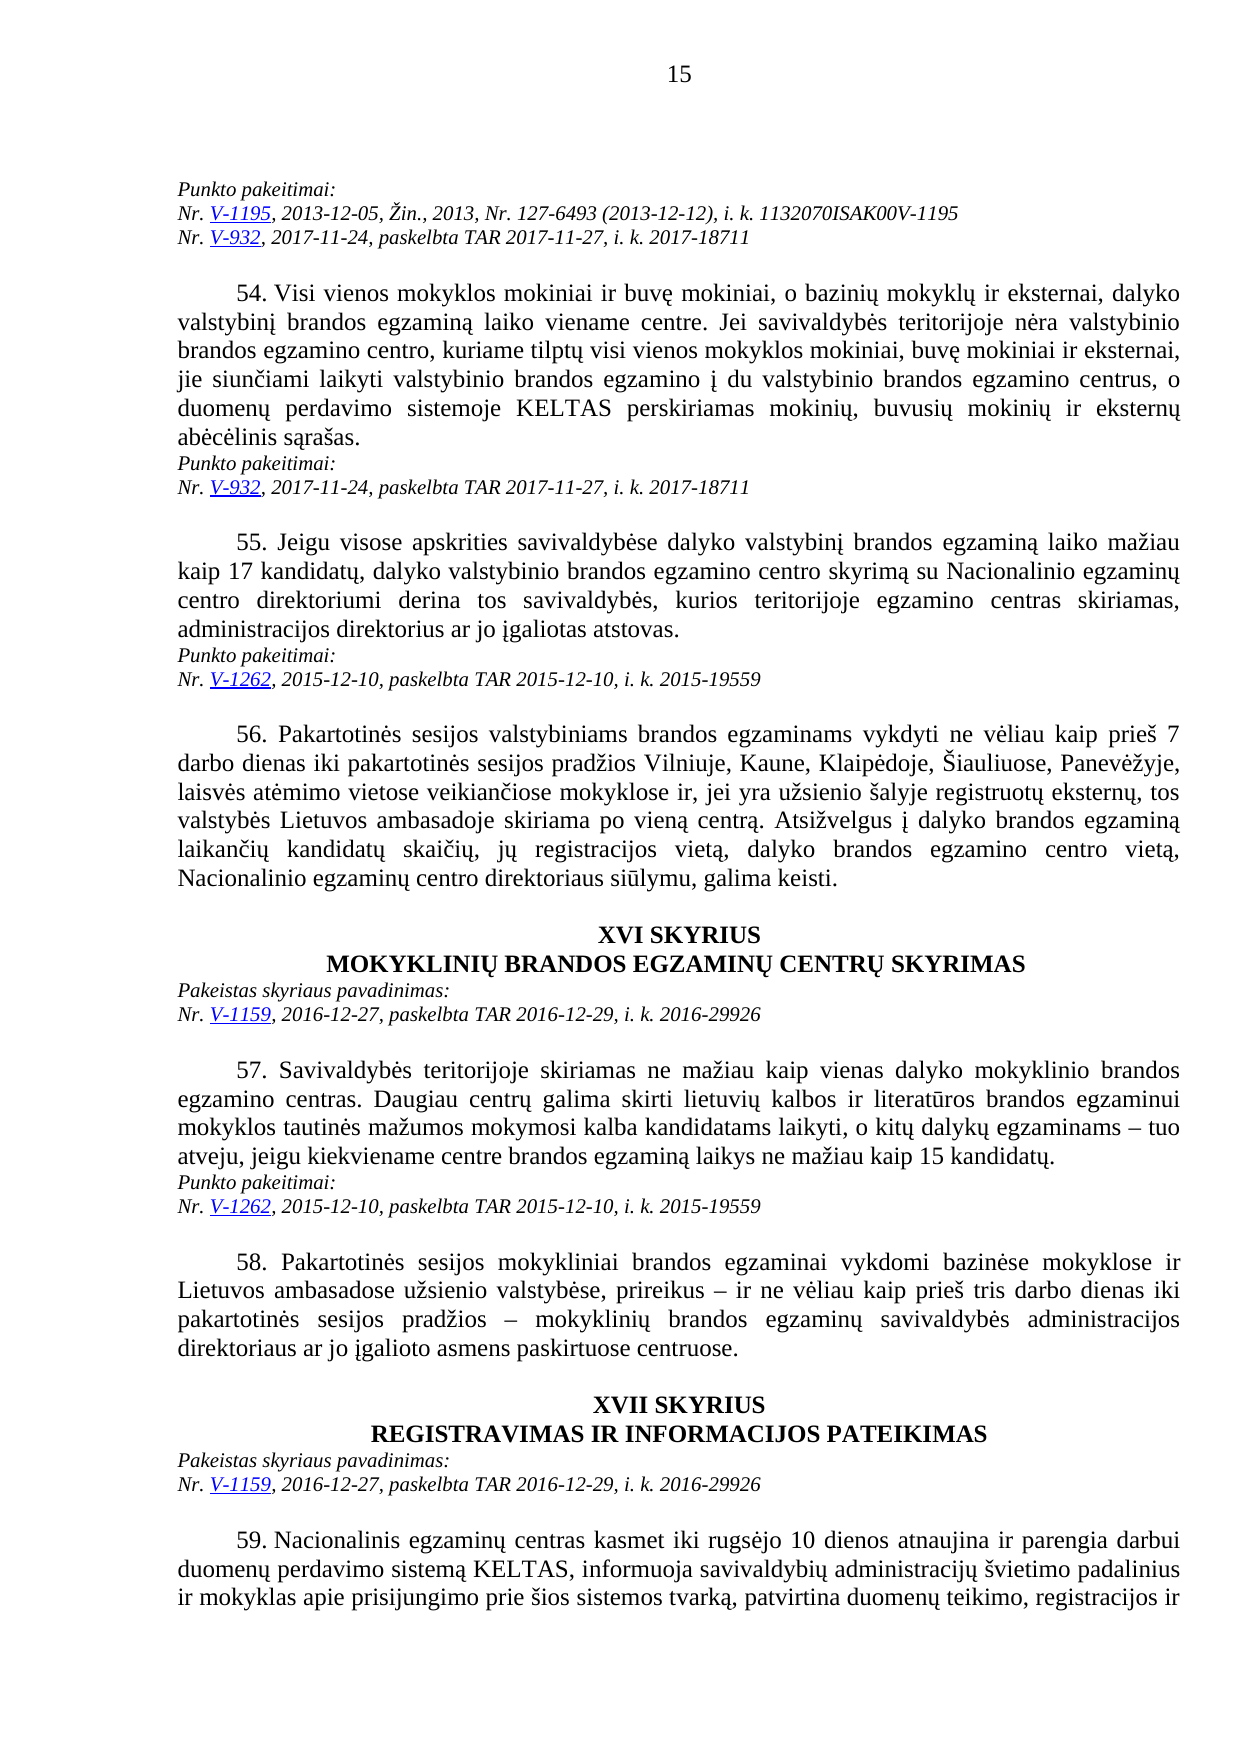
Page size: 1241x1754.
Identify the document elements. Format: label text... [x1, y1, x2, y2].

text Punkto pakeitimai: [177, 177, 1181, 201]
text 55. Jeigu visose apskrities savivaldybėse dalyko valstybinį brandos egzaminą laiko mažiau kaip 17 kandidatų, dalyko valstybinio brandos egzamino centro skyrimą su Nacionalinio egzaminų centro direktoriumi derina tos savivaldybės, kurios teritorijoje egzamino centras skiriamas, administracijos direktorius ar jo įgaliotas atstovas. [177, 527, 1181, 642]
text Nr. V-932, 2017-11-24, paskelbta TAR 2017-11-27, i. k. 2017-18711 [177, 225, 1181, 249]
text Nr. V-1159, 2016-12-27, paskelbta TAR 2016-12-29, i. k. 2016-29926 [177, 1002, 1181, 1026]
text Nr. V-1262, 2015-12-10, paskelbta TAR 2015-12-10, i. k. 2015-19559 [177, 1194, 1181, 1218]
text Nr. V-1262, 2015-12-10, paskelbta TAR 2015-12-10, i. k. 2015-19559 [177, 667, 1181, 691]
text XVI SKYRIUS MOKYKLINIŲ BRANDOS EGZAMINŲ CENTRŲ SKYRIMAS [177, 921, 1181, 978]
text 56. Pakartotinės sesijos valstybiniams brandos egzaminams vykdyti ne vėliau kaip prieš 7 darbo dienas iki pakartotinės sesijos pradžios Vilniuje, Kaune, Klaipėdoje, Šiauliuose, Panevėžyje, laisvės atėmimo vietose veikiančiose mokyklose ir, jei yra užsienio šalyje registruotų eksternų, tos valstybės Lietuvos ambasadoje skiriama po vieną centrą. Atsižvelgus į dalyko brandos egzaminą laikančių kandidatų skaičių, jų registracijos vietą, dalyko brandos egzamino centro vietą, Nacionalinio egzaminų centro direktoriaus siūlymu, galima keisti. [177, 719, 1181, 892]
text Punkto pakeitimai: [177, 451, 1181, 475]
text Punkto pakeitimai: [177, 642, 1181, 667]
text Pakeistas skyriaus pavadinimas: [177, 978, 1181, 1002]
text Nr. V-932, 2017-11-24, paskelbta TAR 2017-11-27, i. k. 2017-18711 [177, 475, 1181, 499]
text Pakeistas skyriaus pavadinimas: [177, 1448, 1181, 1472]
text 59. Nacionalinis egzaminų centras kasmet iki rugsėjo 10 dienos atnaujina ir parengia darbui duomenų perdavimo sistemą KELTAS, informuoja savivaldybių administracijų švietimo padalinius ir mokyklas apie prisijungimo prie šios sistemos tvarką, patvirtina duomenų teikimo, registracijos ir [177, 1525, 1181, 1611]
text Punkto pakeitimai: [177, 1170, 1181, 1194]
text Nr. V-1195, 2013-12-05, Žin., 2013, Nr. 127-6493 (2013-12-12), i. k. 1132070ISAK00V-1195 [177, 201, 1181, 225]
text 58. Pakartotinės sesijos mokykliniai brandos egzaminai vykdomi bazinėse mokyklose ir Lietuvos ambasadose užsienio valstybėse, prireikus – ir ne vėliau kaip prieš tris darbo dienas iki pakartotinės sesijos pradžios – mokyklinių brandos egzaminų savivaldybės administracijos direktoriaus ar jo įgalioto asmens paskirtuose centruose. [177, 1247, 1181, 1362]
text 54. Visi vienos mokyklos mokiniai ir buvę mokiniai, o bazinių mokyklų ir eksternai, dalyko valstybinį brandos egzaminą laiko viename centre. Jei savivaldybės teritorijoje nėra valstybinio brandos egzamino centro, kuriame tilptų visi vienos mokyklos mokiniai, buvę mokiniai ir eksternai, jie siunčiami laikyti valstybinio brandos egzamino į du valstybinio brandos egzamino centrus, o duomenų perdavimo sistemoje KELTAS perskiriamas mokinių, buvusių mokinių ir eksternų abėcėlinis sąrašas. [177, 278, 1181, 451]
text XVII SKYRIUS REGISTRAVIMAS IR INFORMACIJOS PATEIKIMAS [177, 1391, 1181, 1448]
text 57. Savivaldybės teritorijoje skiriamas ne mažiau kaip vienas dalyko mokyklinio brandos egzamino centras. Daugiau centrų galima skirti lietuvių kalbos ir literatūros brandos egzaminui mokyklos tautinės mažumos mokymosi kalba kandidatams laikyti, o kitų dalykų egzaminams – tuo atveju, jeigu kiekviename centre brandos egzaminą laikys ne mažiau kaip 15 kandidatų. [177, 1055, 1181, 1170]
text Nr. V-1159, 2016-12-27, paskelbta TAR 2016-12-29, i. k. 2016-29926 [177, 1472, 1181, 1496]
